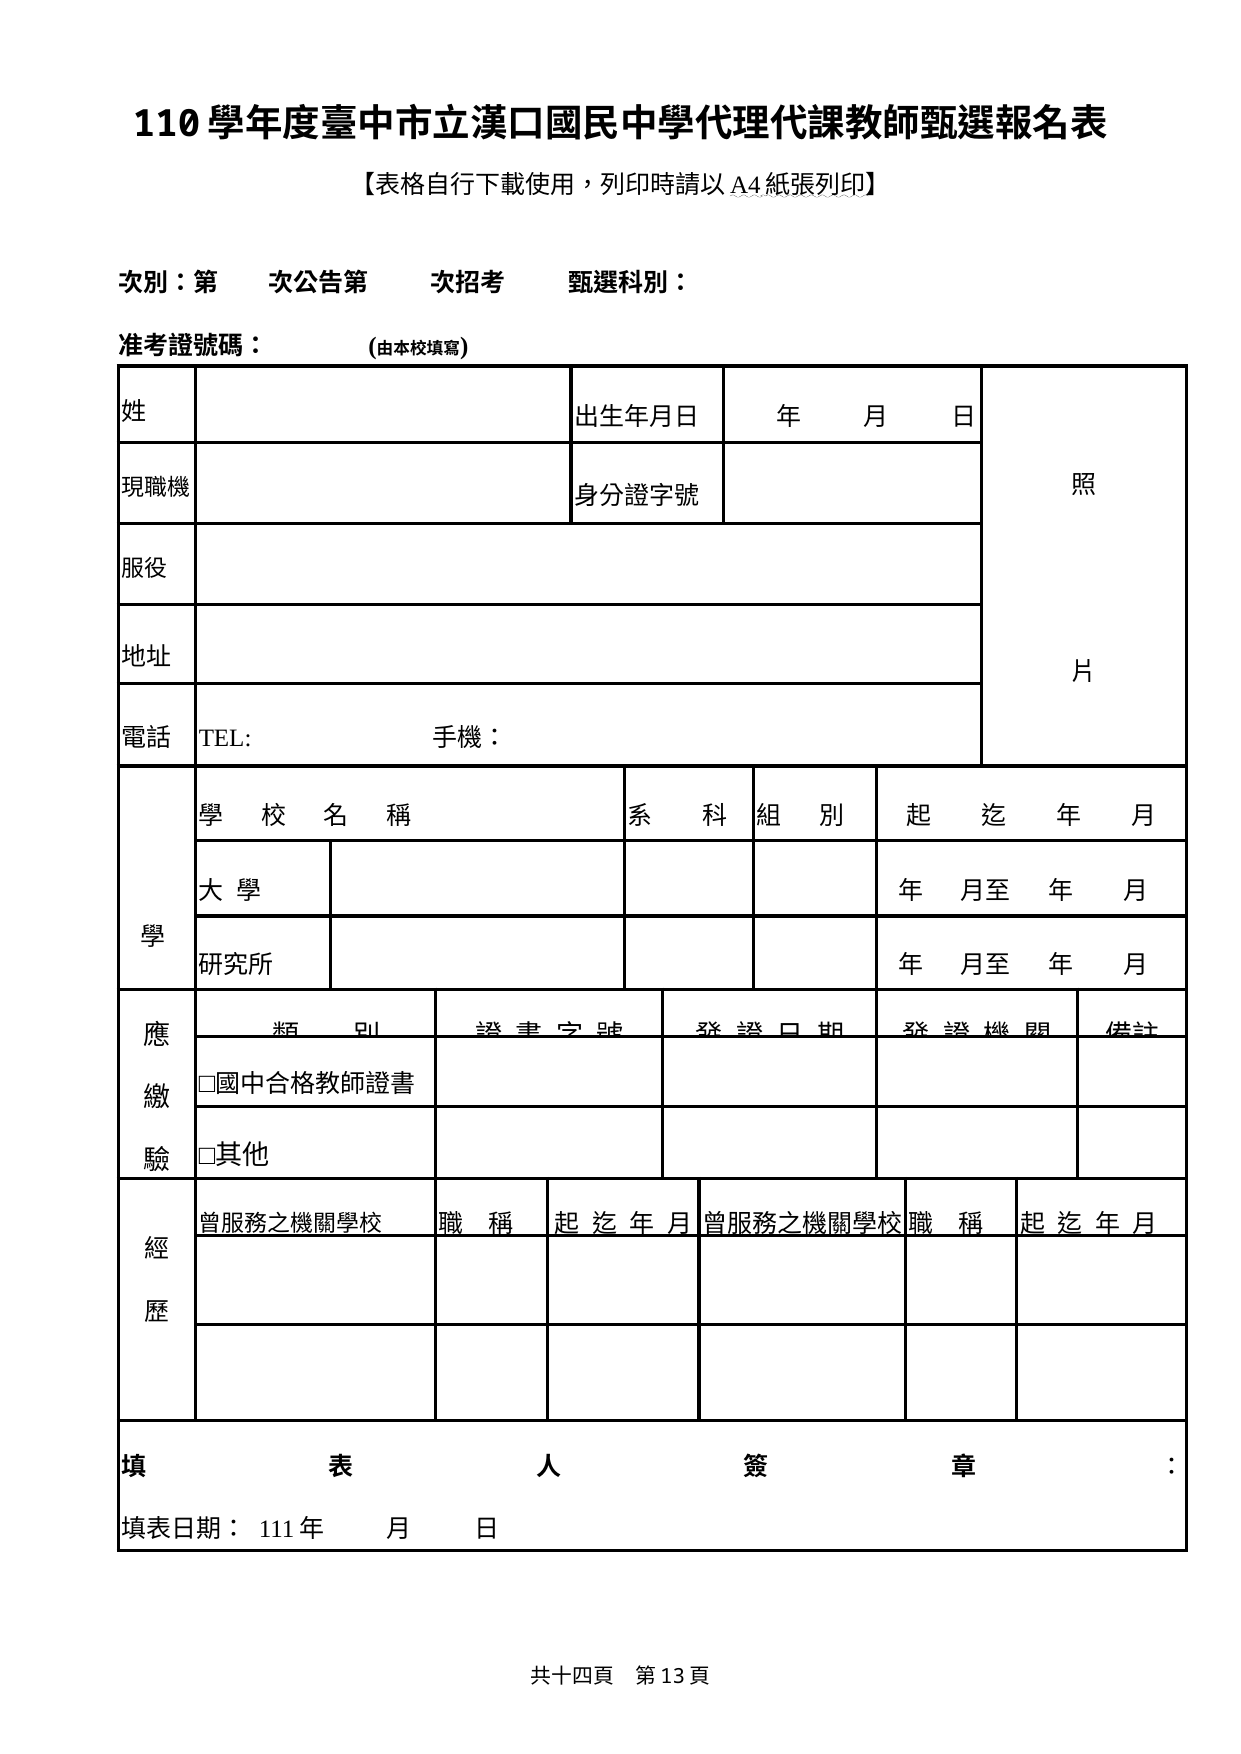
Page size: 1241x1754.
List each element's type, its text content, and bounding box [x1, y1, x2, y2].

table_cell 曾服務之機關學校 [701, 1180, 904, 1233]
text 【表格自行下載使用，列印時請以A4紙張列印】 [118, 141, 1122, 203]
table_cell 身分證字號 [573, 444, 722, 522]
table_cell [437, 1108, 624, 1177]
table_cell [197, 1326, 434, 1418]
table_cell □其他 [197, 1108, 434, 1177]
table_cell [332, 842, 623, 914]
table_cell 大 學 [197, 842, 329, 914]
table_cell [197, 606, 980, 682]
table_cell 經 歷 [120, 1180, 194, 1418]
table_cell [907, 1237, 1015, 1323]
table_cell 職 稱 [437, 1180, 546, 1233]
table_cell 職 稱 [907, 1180, 1015, 1233]
table_cell 年 月至 年 月 [878, 918, 1185, 988]
table_cell TEL: 手機： [197, 685, 980, 764]
table_cell [664, 1108, 875, 1177]
table_cell 年 月至 年 月 [878, 842, 1185, 914]
table_header 年 月 日 [725, 368, 980, 441]
table_cell [878, 1108, 1076, 1177]
table_cell [626, 918, 752, 988]
table_cell [664, 1038, 875, 1105]
table_header 照 片 [983, 368, 1185, 764]
table_cell [1079, 1038, 1185, 1105]
table_cell 服役 情形 [120, 525, 194, 603]
table_cell [1018, 1326, 1185, 1418]
table_cell [197, 1237, 434, 1323]
table_cell 發 證 日 期 [664, 991, 875, 1034]
table_cell [626, 842, 752, 914]
table_cell 發 證 機 關 [878, 991, 1076, 1034]
table_cell 曾服務之機關學校 [197, 1180, 434, 1233]
table_cell [624, 1038, 661, 1105]
table_cell 現職機關學校 [120, 444, 194, 522]
table_cell [755, 918, 875, 988]
table_cell □國中合格教師證書 [197, 1038, 434, 1105]
table_cell 填表人簽章： 填表日期： 111年 月 日 [120, 1422, 1185, 1548]
table_cell [437, 1038, 624, 1105]
table_cell [701, 1237, 904, 1323]
table_cell [437, 1237, 546, 1323]
table_cell 地址 [120, 606, 194, 682]
table_cell 應 繳 驗 證 件 [120, 991, 194, 1177]
table_cell 備註 [1079, 991, 1185, 1034]
table_cell [701, 1326, 904, 1418]
table_cell 研究所 [197, 918, 329, 988]
table_cell 組 別 [755, 768, 875, 839]
table_header [197, 368, 569, 441]
table_header 出生年月日 [573, 368, 722, 441]
table_cell 起 迄 年 月 [1018, 1180, 1185, 1233]
table_header 姓 名 [120, 368, 194, 441]
table_cell [549, 1326, 697, 1418]
table_cell 系 科 [626, 768, 752, 839]
table_cell [1018, 1237, 1185, 1323]
table_cell [725, 444, 980, 522]
table_cell [907, 1326, 1015, 1418]
table_cell 起 迄 年 月 [878, 768, 1185, 839]
text 次別：第 次公告第 次招考 甄選科別： 准考證號碼： (由本校填寫) [118, 239, 1166, 364]
table_cell [878, 1038, 1076, 1105]
table_cell [1079, 1108, 1185, 1177]
table_cell 起 迄 年 月 [549, 1180, 697, 1233]
text 110學年度臺中市立漢口國民中學代理代課教師甄選報名表 [118, 78, 1122, 141]
table_cell [624, 1108, 661, 1177]
table_cell 電話 [120, 685, 194, 764]
table_cell [197, 444, 569, 522]
table_cell [332, 918, 623, 988]
table_cell 學 校 名 稱 [197, 768, 623, 839]
table_cell [437, 1326, 546, 1418]
table_cell □免役 □役畢 □服役中 [197, 525, 980, 603]
table_cell [755, 842, 875, 914]
table_cell 學 歷 [120, 768, 194, 988]
table_cell 證 書 字 號 [437, 991, 661, 1034]
table_cell 類 別 [197, 991, 434, 1034]
table_cell [549, 1237, 697, 1323]
